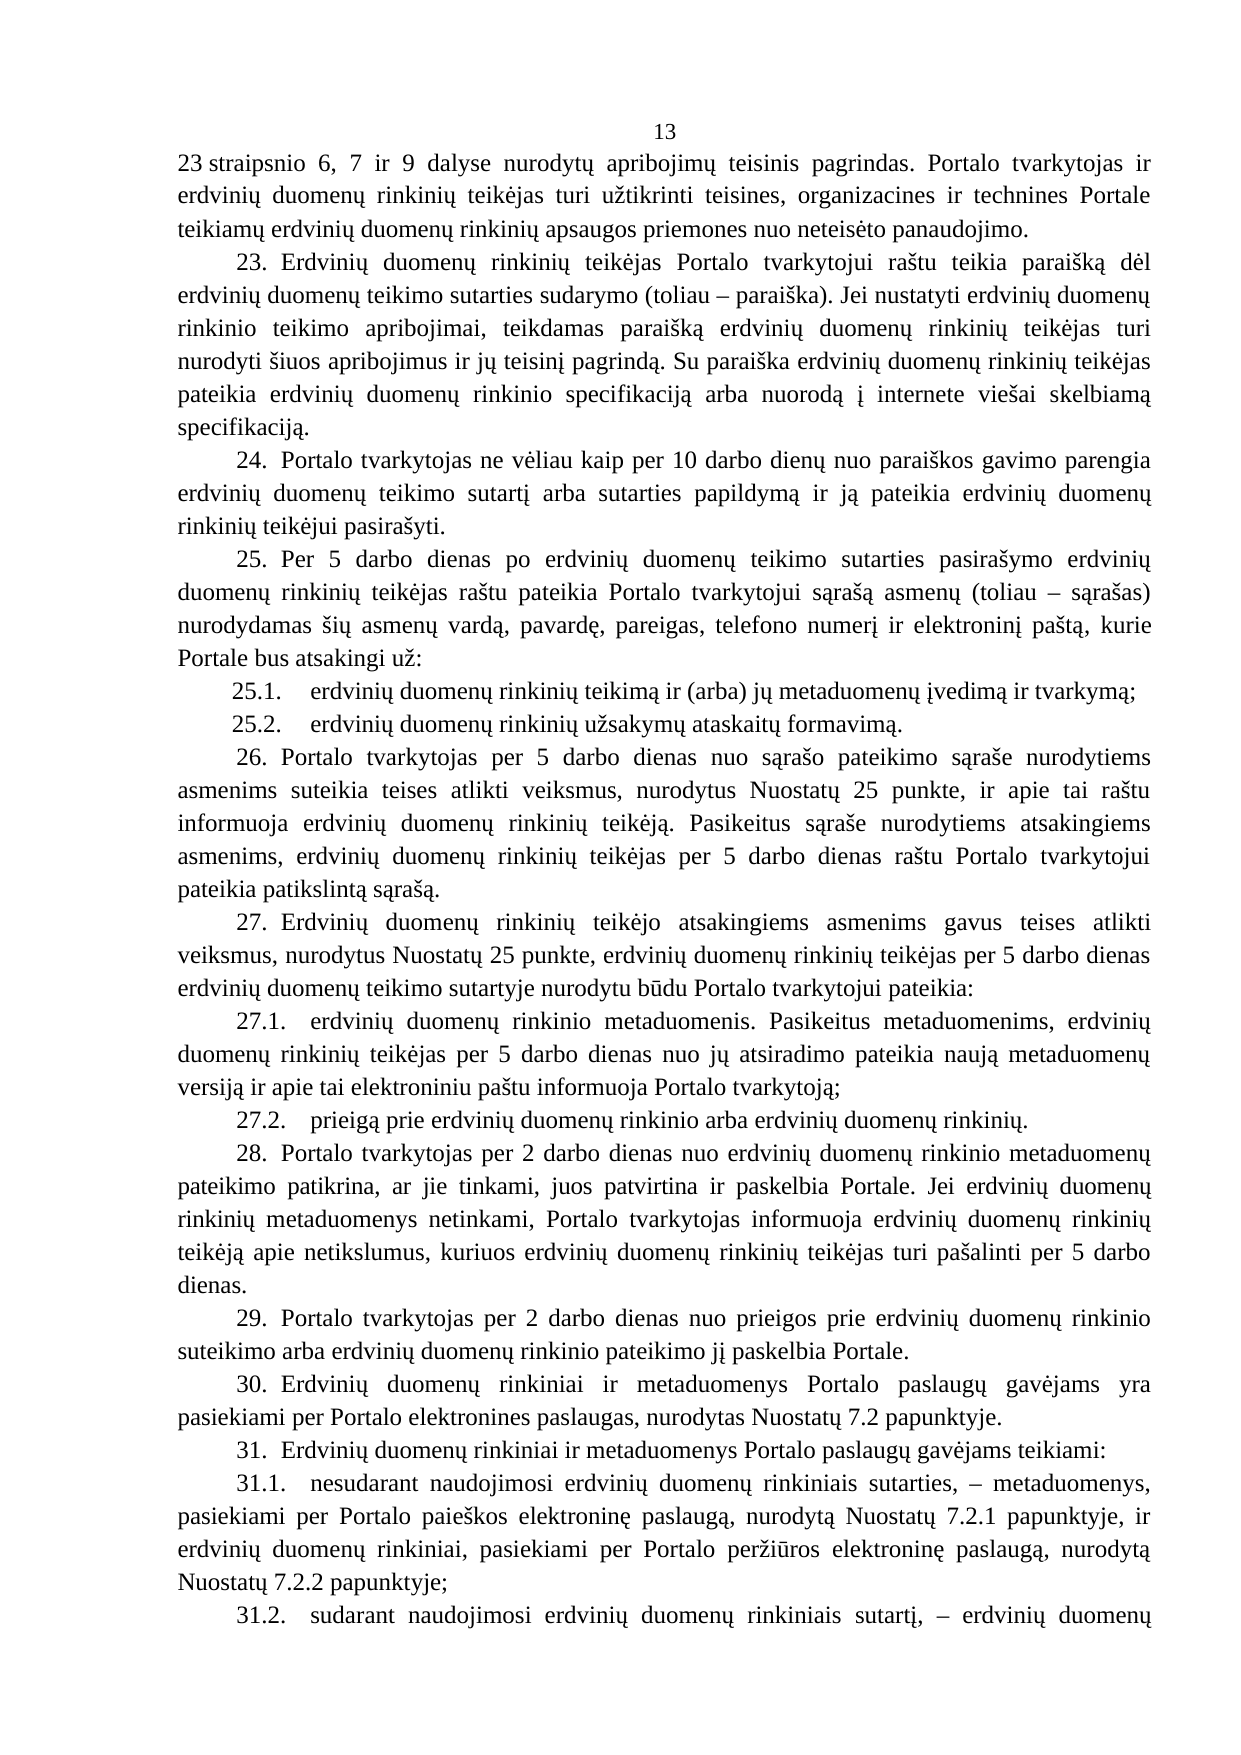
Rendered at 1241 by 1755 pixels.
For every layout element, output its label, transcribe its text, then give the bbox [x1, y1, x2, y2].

text 27.1. erdvinių duomenų rinkinio metaduomenis. Pasikeitus metaduomenims, erdvinių duomenų rinkinių teikėjas per 5 darbo dienas nuo jų atsiradimo pateikia naują metaduomenų versiją ir apie tai elektroniniu paštu informuoja Portalo tvarkytoją; [177, 1006, 1152, 1101]
text 29. Portalo tvarkytojas per 2 darbo dienas nuo prieigos prie erdvinių duomenų rinkinio suteikimo arba erdvinių duomenų rinkinio pateikimo jį paskelbia Portale. [177, 1303, 1152, 1365]
text 24. Portalo tvarkytojas ne vėliau kaip per 10 darbo dienų nuo paraiškos gavimo parengia erdvinių duomenų teikimo sutartį arba sutarties papildymą ir ją pateikia erdvinių duomenų rinkinių teikėjui pasirašyti. [177, 445, 1152, 539]
text 23. Erdvinių duomenų rinkinių teikėjas Portalo tvarkytojui raštu teikia paraišką dėl erdvinių duomenų teikimo sutarties sudarymo (toliau – paraiška). Jei nustatyti erdvinių duomenų rinkinio teikimo apribojimai, teikdamas paraišką erdvinių duomenų rinkinių teikėjas turi nurodyti šiuos apribojimus ir jų teisinį pagrindą. Su paraiška erdvinių duomenų rinkinių teikėjas pateikia erdvinių duomenų rinkinio specifikaciją arba nuorodą į internete viešai skelbiamą specifikaciją. [177, 247, 1152, 441]
text 31.1. nesudarant naudojimosi erdvinių duomenų rinkiniais sutarties, – metaduomenys, pasiekiami per Portalo paieškos elektroninę paslaugą, nurodytą Nuostatų 7.2.1 papunktyje, ir erdvinių duomenų rinkiniai, pasiekiami per Portalo peržiūros elektroninę paslaugą, nurodytą Nuostatų 7.2.2 papunktyje; [177, 1468, 1152, 1596]
text 25.1. erdvinių duomenų rinkinių teikimą ir (arba) jų metaduomenų įvedimą ir tvarkymą; [177, 676, 1152, 705]
text 27.2. prieigą prie erdvinių duomenų rinkinio arba erdvinių duomenų rinkinių. [177, 1105, 1152, 1134]
text 31. Erdvinių duomenų rinkiniai ir metaduomenys Portalo paslaugų gavėjams teikiami: [177, 1435, 1152, 1464]
text 31.2. sudarant naudojimosi erdvinių duomenų rinkiniais sutartį, – erdvinių duomenų [177, 1601, 1152, 1629]
text 25.2. erdvinių duomenų rinkinių užsakymų ataskaitų formavimą. [177, 709, 1152, 738]
text 23 straipsnio 6, 7 ir 9 dalyse nurodytų apribojimų teisinis pagrindas. Portalo tvarkytojas ir erdvinių duomenų rinkinių teikėjas turi užtikrinti teisines, organizacines ir technines Portale teikiamų erdvinių duomenų rinkinių apsaugos priemones nuo neteisėto panaudojimo. [177, 148, 1152, 242]
text 27. Erdvinių duomenų rinkinių teikėjo atsakingiems asmenims gavus teises atlikti veiksmus, nurodytus Nuostatų 25 punkte, erdvinių duomenų rinkinių teikėjas per 5 darbo dienas erdvinių duomenų teikimo sutartyje nurodytu būdu Portalo tvarkytojui pateikia: [177, 907, 1152, 1002]
text 25. Per 5 darbo dienas po erdvinių duomenų teikimo sutarties pasirašymo erdvinių duomenų rinkinių teikėjas raštu pateikia Portalo tvarkytojui sąrašą asmenų (toliau – sąrašas) nurodydamas šių asmenų vardą, pavardę, pareigas, telefono numerį ir elektroninį paštą, kurie Portale bus atsakingi už: [177, 544, 1152, 672]
text 30. Erdvinių duomenų rinkiniai ir metaduomenys Portalo paslaugų gavėjams yra pasiekiami per Portalo elektronines paslaugas, nurodytas Nuostatų 7.2 papunktyje. [177, 1369, 1152, 1431]
text 26. Portalo tvarkytojas per 5 darbo dienas nuo sąrašo pateikimo sąraše nurodytiems asmenims suteikia teises atlikti veiksmus, nurodytus Nuostatų 25 punkte, ir apie tai raštu informuoja erdvinių duomenų rinkinių teikėją. Pasikeitus sąraše nurodytiems atsakingiems asmenims, erdvinių duomenų rinkinių teikėjas per 5 darbo dienas raštu Portalo tvarkytojui pateikia patikslintą sąrašą. [177, 742, 1152, 903]
text 28. Portalo tvarkytojas per 2 darbo dienas nuo erdvinių duomenų rinkinio metaduomenų pateikimo patikrina, ar jie tinkami, juos patvirtina ir paskelbia Portale. Jei erdvinių duomenų rinkinių metaduomenys netinkami, Portalo tvarkytojas informuoja erdvinių duomenų rinkinių teikėją apie netikslumus, kuriuos erdvinių duomenų rinkinių teikėjas turi pašalinti per 5 darbo dienas. [177, 1138, 1152, 1299]
